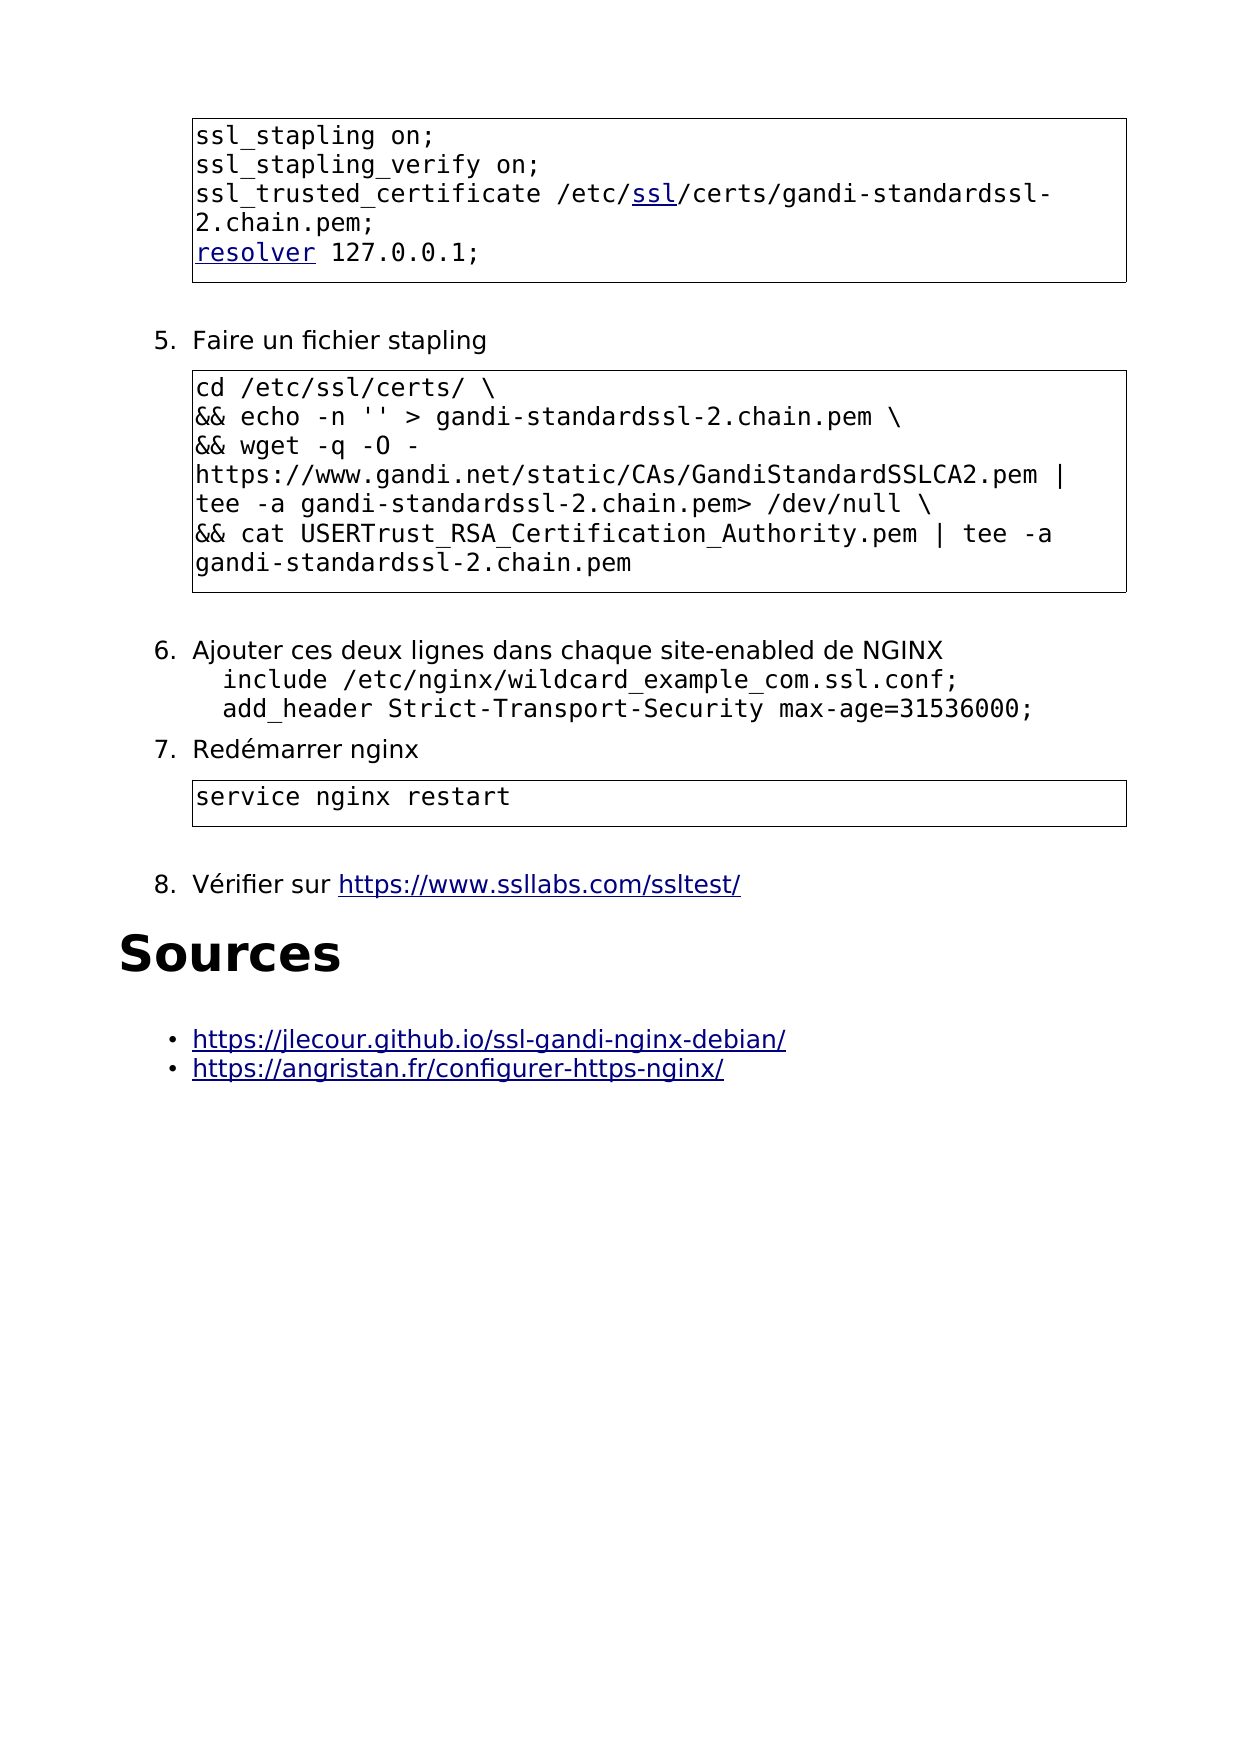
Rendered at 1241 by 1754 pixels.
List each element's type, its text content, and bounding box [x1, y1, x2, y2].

table_header cd /etc/ssl/certs/ \ && echo -n '' > gandi-standardssl-2.chain.pem \ && wget -q -O - https://www.gandi.net/static/CAs/GandiStandardSSLCA2.pem | tee -a gandi-standardssl-2.chain.pem> /dev/null \ && cat USERTrust_RSA_Certification_Authority.pem | tee -a gandi-standardssl-2.chain.pem [193, 371, 1126, 592]
list Faire un fichier stapling [177, 326, 1122, 355]
table_header service nginx restart [193, 781, 1126, 826]
list Vérifier sur https://www.ssllabs.com/ssltest/ [177, 871, 1122, 900]
table_header ssl_stapling on; ssl_stapling_verify on; ssl_trusted_certificate /etc/ssl/certs/gandi-standardssl-2.chain.pem; resolver 127.0.0.1; [193, 119, 1126, 282]
list Redémarrer nginx [177, 736, 1122, 765]
list Ajouter ces deux lignes dans chaque site-enabled de NGINX [177, 636, 1122, 665]
list include /etc/nginx/wildcard_example_com.ssl.conf; add_header Strict-Transport-Security max-age=31536000; [177, 665, 1122, 724]
list https://angristan.fr/configurer-https-nginx/ [177, 1054, 1122, 1083]
list https://jlecour.github.io/ssl-gandi-nginx-debian/ [177, 1025, 1122, 1054]
subtitle Sources [118, 925, 1122, 983]
